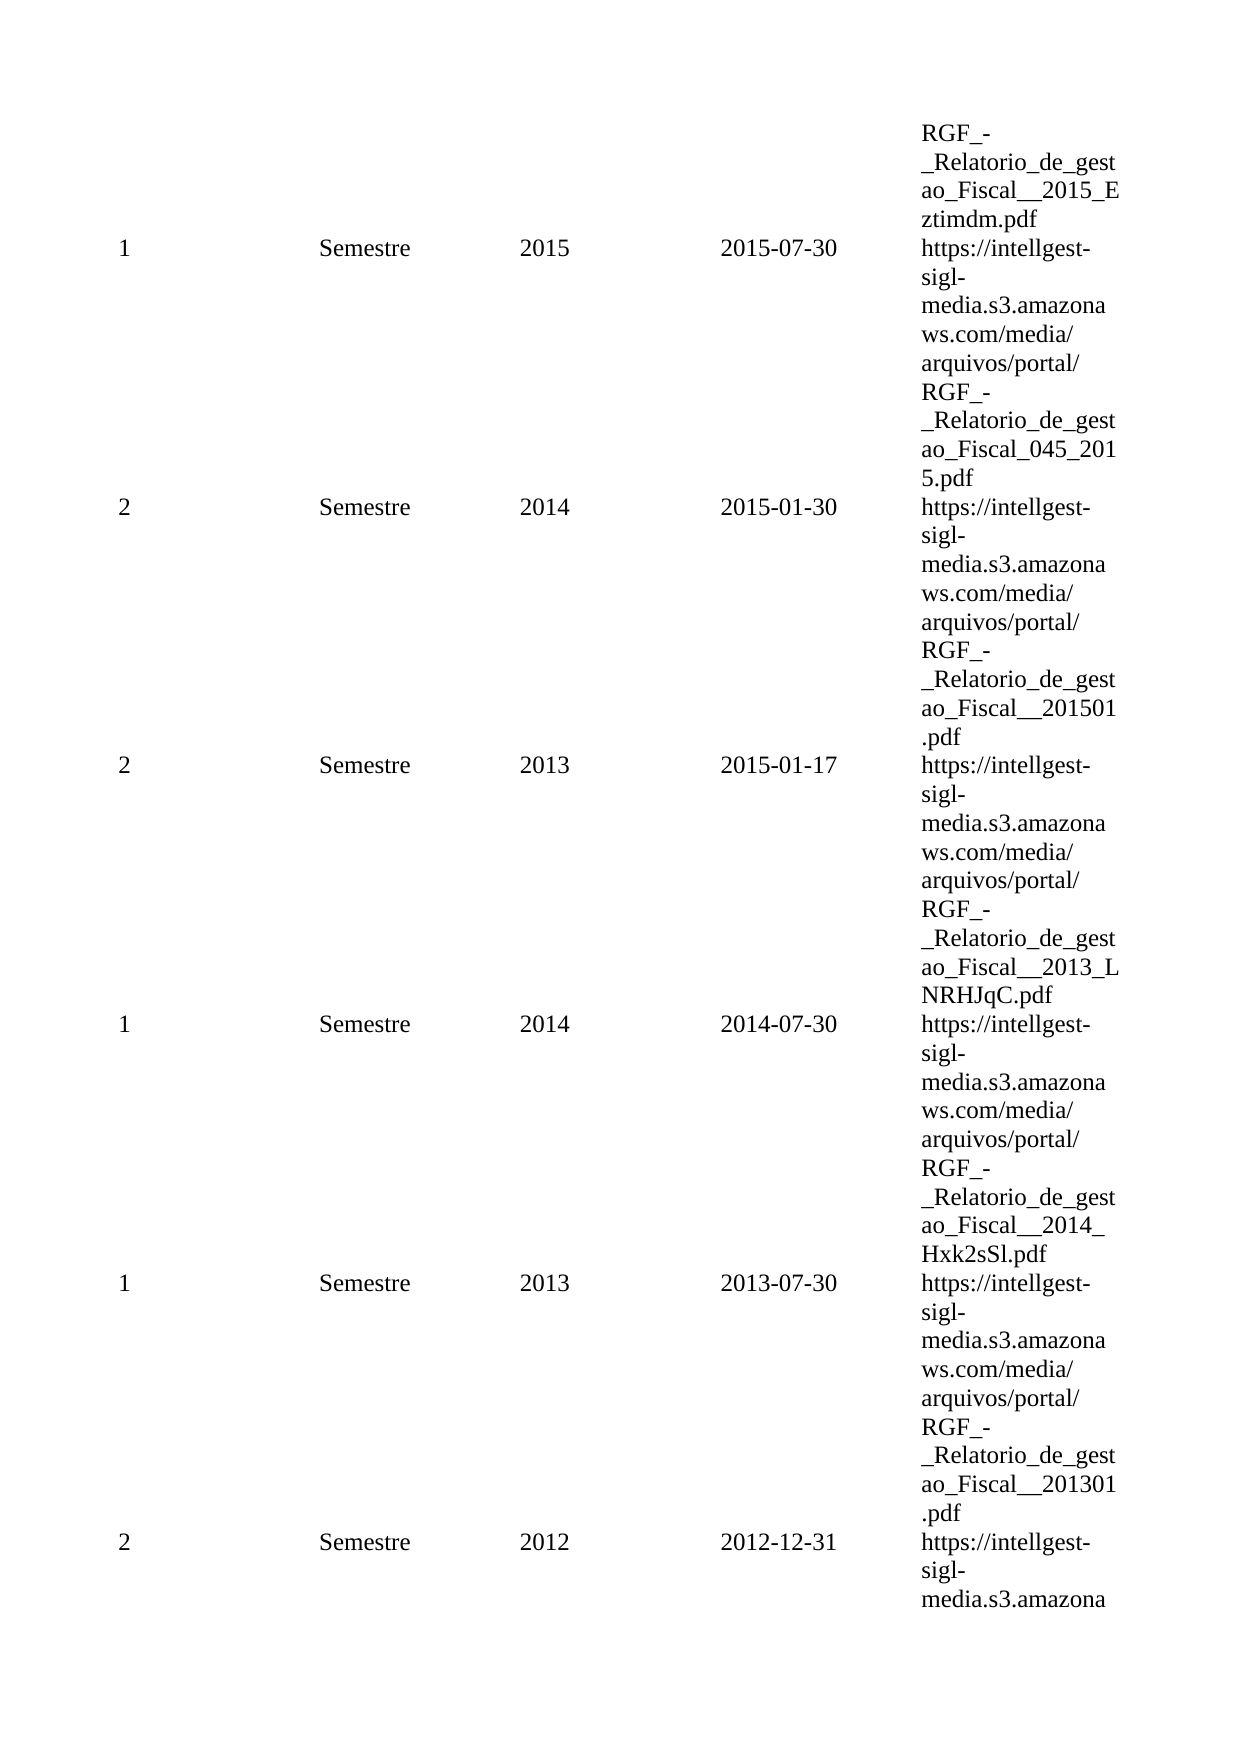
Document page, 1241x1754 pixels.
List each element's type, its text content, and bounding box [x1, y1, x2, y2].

table_cell 2 [118, 492, 319, 751]
table_cell RGF_-_Relatorio_de_gestao_Fiscal__2015_Eztimdm.pdf [921, 118, 1122, 233]
table_cell 2012 [520, 1527, 720, 1613]
table_cell 2014-07-30 [720, 1009, 921, 1268]
table_cell 2014 [520, 492, 720, 751]
table_cell 2 [118, 751, 319, 1009]
table_cell https://intellgest-sigl-media.s3.amazonaws.com/media/arquivos/portal/RGF_-_Relatorio_de_gestao_Fiscal__201501.pdf [921, 492, 1122, 751]
table_cell https://intellgest-sigl-media.s3.amazonaws.com/media/arquivos/portal/RGF_-_Relatorio_de_gestao_Fiscal__2014_Hxk2sSl.pdf [921, 1009, 1122, 1268]
table_cell 2015 [520, 233, 720, 492]
table_cell Semestre [319, 1527, 519, 1613]
table_cell Semestre [319, 751, 519, 1009]
table_cell 2014 [520, 1009, 720, 1268]
table_cell https://intellgest-sigl-media.s3.amazonaws.com/media/arquivos/portal/RGF_-_Relatorio_de_gestao_Fiscal__201301.pdf [921, 1268, 1122, 1527]
table_cell Semestre [319, 492, 519, 751]
table_cell Semestre [319, 233, 519, 492]
table_cell 2015-01-17 [720, 751, 921, 1009]
table_cell [118, 118, 319, 233]
table_cell 2013 [520, 751, 720, 1009]
table_cell 2 [118, 1527, 319, 1613]
table_cell Semestre [319, 1268, 519, 1527]
table_cell 1 [118, 1268, 319, 1527]
table_cell 2013-07-30 [720, 1268, 921, 1527]
table_cell 2013 [520, 1268, 720, 1527]
table_cell https://intellgest-sigl-media.s3.amazonaws.com/media/arquivos/portal/RGF_-_Relatorio_de_gestao_Fiscal__2013_LNRHJqC.pdf [921, 751, 1122, 1009]
table_cell Semestre [319, 1009, 519, 1268]
table_cell 2012-12-31 [720, 1527, 921, 1613]
table_cell [520, 118, 720, 233]
table_cell https://intellgest-sigl-media.s3.amazonaws.com/media/arquivos/portal/RGF_-_Relatorio_de_gestao_Fiscal_045_2015.pdf [921, 233, 1122, 492]
table_cell https://intellgest-sigl-media.s3.amazona [921, 1527, 1122, 1613]
table_cell [319, 118, 519, 233]
table_cell 1 [118, 1009, 319, 1268]
table_cell 2015-07-30 [720, 233, 921, 492]
table_cell 1 [118, 233, 319, 492]
table_cell 2015-01-30 [720, 492, 921, 751]
table_cell [720, 118, 921, 233]
